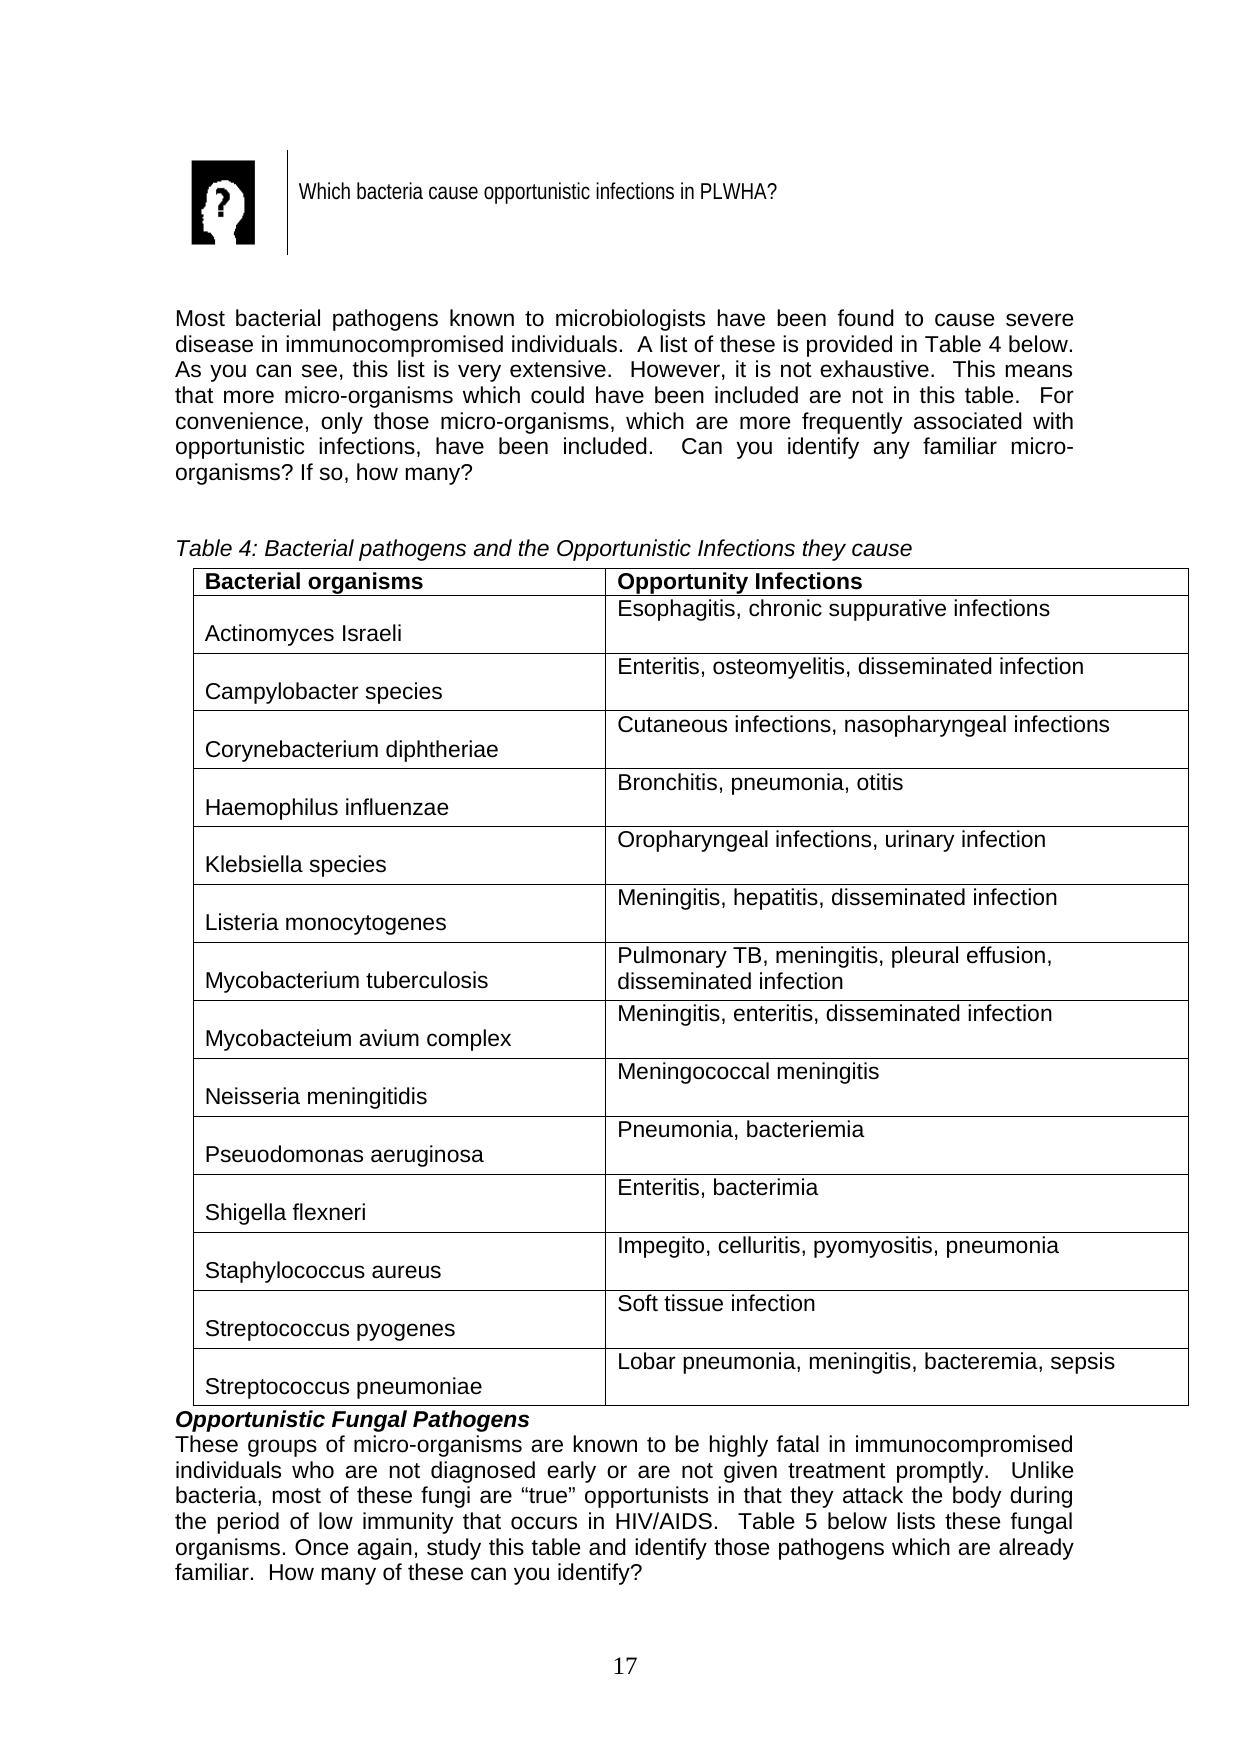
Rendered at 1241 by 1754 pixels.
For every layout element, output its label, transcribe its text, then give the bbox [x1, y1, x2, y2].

table_cell Oropharyngeal infections, urinary infection [606, 827, 1188, 884]
table_cell Klebsiella species [194, 827, 605, 884]
text These groups of micro-organisms are known to be highly fatal in immunocompromised individuals who are not diagnosed early or are not given treatment promptly. Unlike bacteria, most of these fungi are “true” opportunists in that they attack the body during the period of low immunity that occurs in HIV/AIDS. Table 5 below lists these fungal organisms. Once again, study this table and identify those pathogens which are already familiar. How many of these can you identify? [175, 1432, 1075, 1586]
table_header Which bacteria cause opportunistic infections in PLWHA? [288, 150, 1000, 255]
table_cell Enteritis, osteomyelitis, disseminated infection [606, 654, 1188, 710]
table_header Bacterial organisms [194, 569, 605, 594]
text Opportunistic Fungal Pathogens [175, 1406, 1075, 1432]
table_cell Enteritis, bacterimia [606, 1175, 1188, 1232]
table_cell Bronchitis, pneumonia, otitis [606, 769, 1188, 826]
table_cell Pseuodomonas aeruginosa [194, 1117, 605, 1174]
table_cell Mycobacteium avium complex [194, 1001, 605, 1058]
table_cell Listeria monocytogenes [194, 885, 605, 942]
table_header [164, 150, 287, 255]
table_cell Meningitis, enteritis, disseminated infection [606, 1001, 1188, 1058]
table_cell Streptococcus pneumoniae [194, 1349, 605, 1405]
table_cell Neisseria meningitidis [194, 1059, 605, 1116]
table_cell Soft tissue infection [606, 1291, 1188, 1347]
table_header Opportunity Infections [606, 569, 1188, 594]
table_cell Pneumonia, bacteriemia [606, 1117, 1188, 1174]
table_cell Mycobacterium tuberculosis [194, 943, 605, 1000]
table_cell Actinomyces Israeli [194, 596, 605, 652]
table_cell Haemophilus influenzae [194, 769, 605, 826]
subtitle Table 4: Bacterial pathogens and the Opportunistic Infections they cause [175, 536, 1075, 562]
table_cell Esophagitis, chronic suppurative infections [606, 596, 1188, 652]
table_cell Lobar pneumonia, meningitis, bacteremia, sepsis [606, 1349, 1188, 1405]
text Most bacterial pathogens known to microbiologists have been found to cause severe disease in immunocompromised individuals. A list of these is provided in Table 4 below. As you can see, this list is very extensive. However, it is not exhaustive. This means that more micro-organisms which could have been included are not in this table. For convenience, only those micro-organisms, which are more frequently associated with opportunistic infections, have been included. Can you identify any familiar micro-organisms? If so, how many? [175, 306, 1075, 485]
table_cell Impegito, celluritis, pyomyositis, pneumonia [606, 1233, 1188, 1289]
table_cell Corynebacterium diphtheriae [194, 711, 605, 768]
table_cell Campylobacter species [194, 654, 605, 710]
table_cell Meningitis, hepatitis, disseminated infection [606, 885, 1188, 942]
table_cell Meningococcal meningitis [606, 1059, 1188, 1116]
table_cell Pulmonary TB, meningitis, pleural effusion, disseminated infection [606, 943, 1188, 1000]
table_cell Shigella flexneri [194, 1175, 605, 1232]
picture [191, 159, 257, 246]
table_cell Staphylococcus aureus [194, 1233, 605, 1289]
table_cell Streptococcus pyogenes [194, 1291, 605, 1347]
table_cell Cutaneous infections, nasopharyngeal infections [606, 711, 1188, 768]
